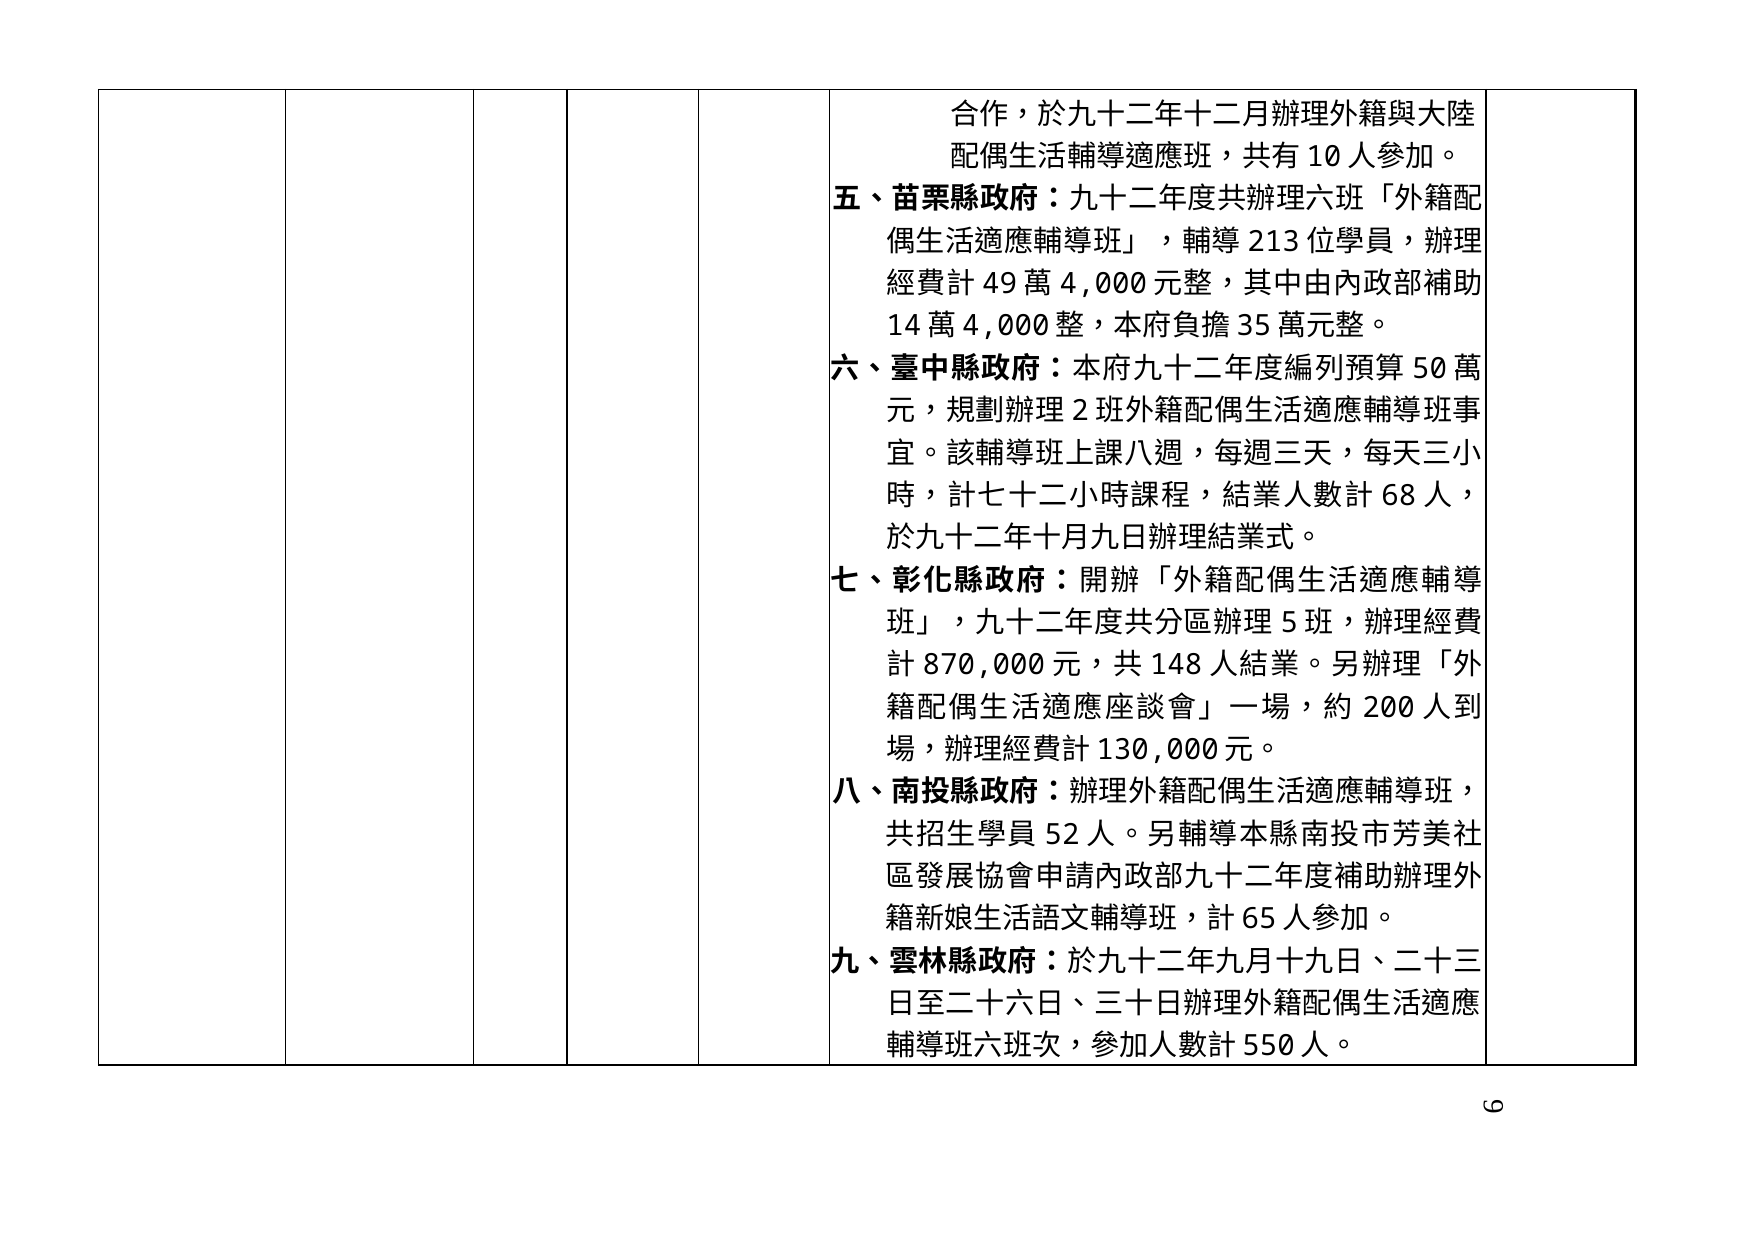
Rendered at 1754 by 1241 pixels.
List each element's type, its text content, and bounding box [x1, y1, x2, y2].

table_cell [474, 90, 566, 1064]
table_cell [1487, 90, 1634, 1064]
table_cell [699, 90, 829, 1064]
table_cell 合作，於九十二年十二月辦理外籍與大陸配偶生活輔導適應班，共有10人參加。 五、苗栗縣政府：九十二年度共辦理六班「外籍配偶生活適應輔導班」，輔導213位學員，辦理經費計49萬4,000元整，其中由內政部補助14萬4,000整，本府負擔35萬元整。 六、臺中縣政府：本府九十二年度編列預算50萬元，規劃辦理2班外籍配偶生活適應輔導班事宜。該輔導班上課八週，每週三天，每天三小時，計七十二小時課程，結業人數計68人，於九十二年十月九日辦理結業式。 七、彰化縣政府：開辦「外籍配偶生活適應輔導班」，九十二年度共分區辦理5班，辦理經費計870,000元，共148人結業。另辦理「外籍配偶生活適應座談會」一場，約200人到場，辦理經費計130,000元。 八、南投縣政府：辦理外籍配偶生活適應輔導班，共招生學員52人。另輔導本縣南投市芳美社區發展協會申請內政部九十二年度補助辦理外籍新娘生活語文輔導班，計65人參加。 九、雲林縣政府：於九十二年九月十九日、二十三日至二十六日、三十日辦理外籍配偶生活適應輔導班六班次，參加人數計550人。 [830, 90, 1485, 1064]
table_cell [568, 90, 698, 1064]
table_cell [286, 90, 473, 1064]
table_cell [99, 90, 285, 1064]
